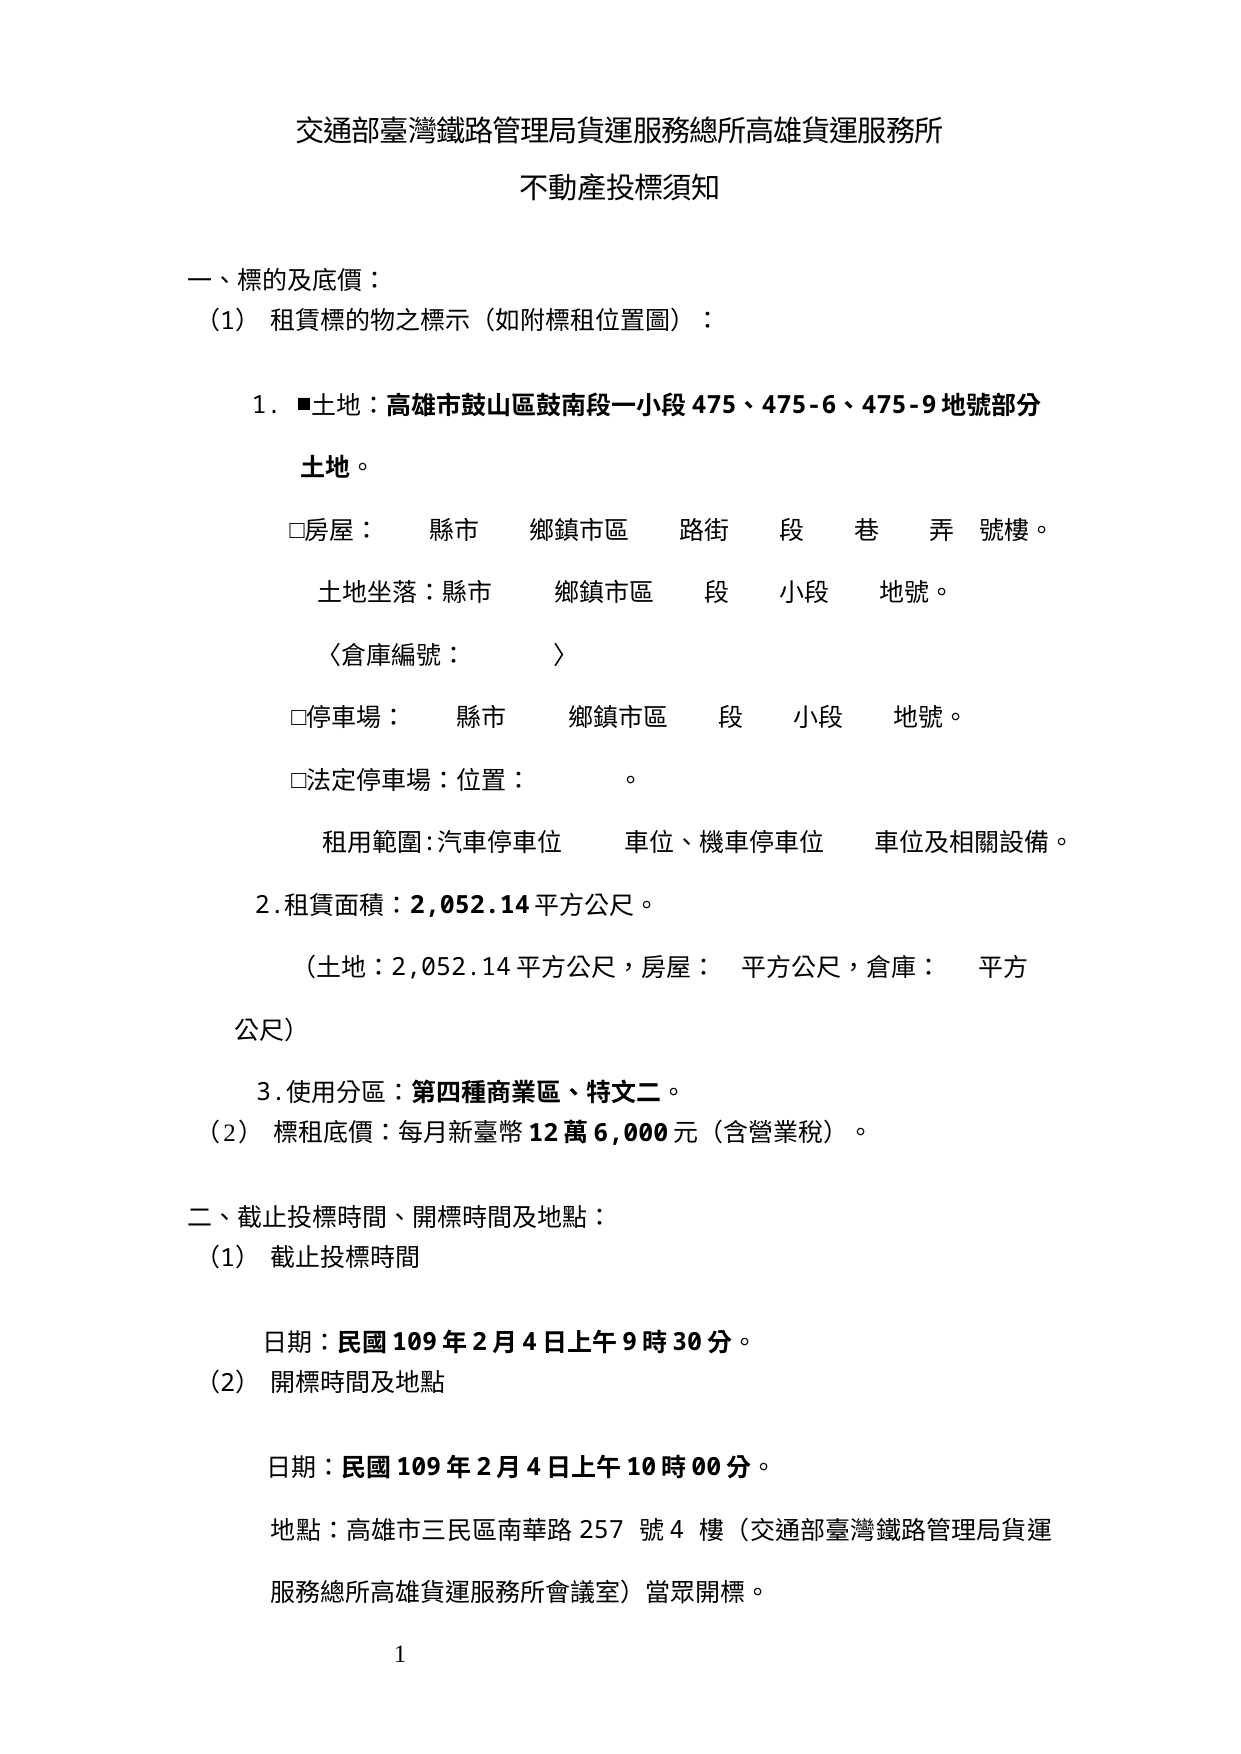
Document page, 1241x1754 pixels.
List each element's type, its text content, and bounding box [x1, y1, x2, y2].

text 二、截止投標時間、開標時間及地點： [187, 1174, 1053, 1237]
list 租賃標的物之標示（如附標租位置圖）： [195, 299, 1051, 337]
text 土地坐落：縣市 鄉鎮市區 段 小段 地號。 [317, 549, 1053, 612]
text 不動產投標須知 [187, 168, 1053, 206]
text 交通部臺灣鐵路管理局貨運服務總所高雄貨運服務所 [187, 112, 1053, 149]
text 日期：民國109年2月4日上午10時00分。 [263, 1424, 1053, 1487]
text 1. ■土地：高雄市鼓山區鼓南段一小段475、475-6、475-9地號部分土地。 [251, 362, 1053, 487]
text □停車場： 縣市 鄉鎮市區 段 小段 地號。 [291, 674, 1053, 737]
list 開標時間及地點 [195, 1362, 1051, 1399]
text 2.租賃面積：2,052.14平方公尺。 [234, 862, 1053, 924]
text □房屋： 縣市 鄉鎮市區 路街 段 巷 弄 號樓。 [289, 487, 1053, 549]
text 3.使用分區：第四種商業區、特文二。 [234, 1049, 1053, 1112]
text 日期：民國109年2月4日上午9時30分。 [262, 1299, 1053, 1362]
list 截止投標時間 [195, 1237, 1051, 1274]
text □法定停車場：位置： 。 [252, 737, 1053, 799]
text 一、標的及底價： [187, 237, 1053, 299]
text （土地：2,052.14平方公尺，房屋： 平方公尺，倉庫： 平方公尺） [234, 924, 1053, 1049]
text 〈倉庫編號： 〉 [254, 612, 1053, 674]
text 租用範圍:汽車停車位 車位、機車停車位 車位及相關設備。 [320, 799, 1053, 862]
text 地點：高雄市三民區南華路257 號4 樓（交通部臺灣鐵路管理局貨運服務總所高雄貨運服務所會議室）當眾開標。 [271, 1487, 1053, 1612]
list 標租底價：每月新臺幣12萬6,000元（含營業稅）。 [195, 1112, 1051, 1149]
